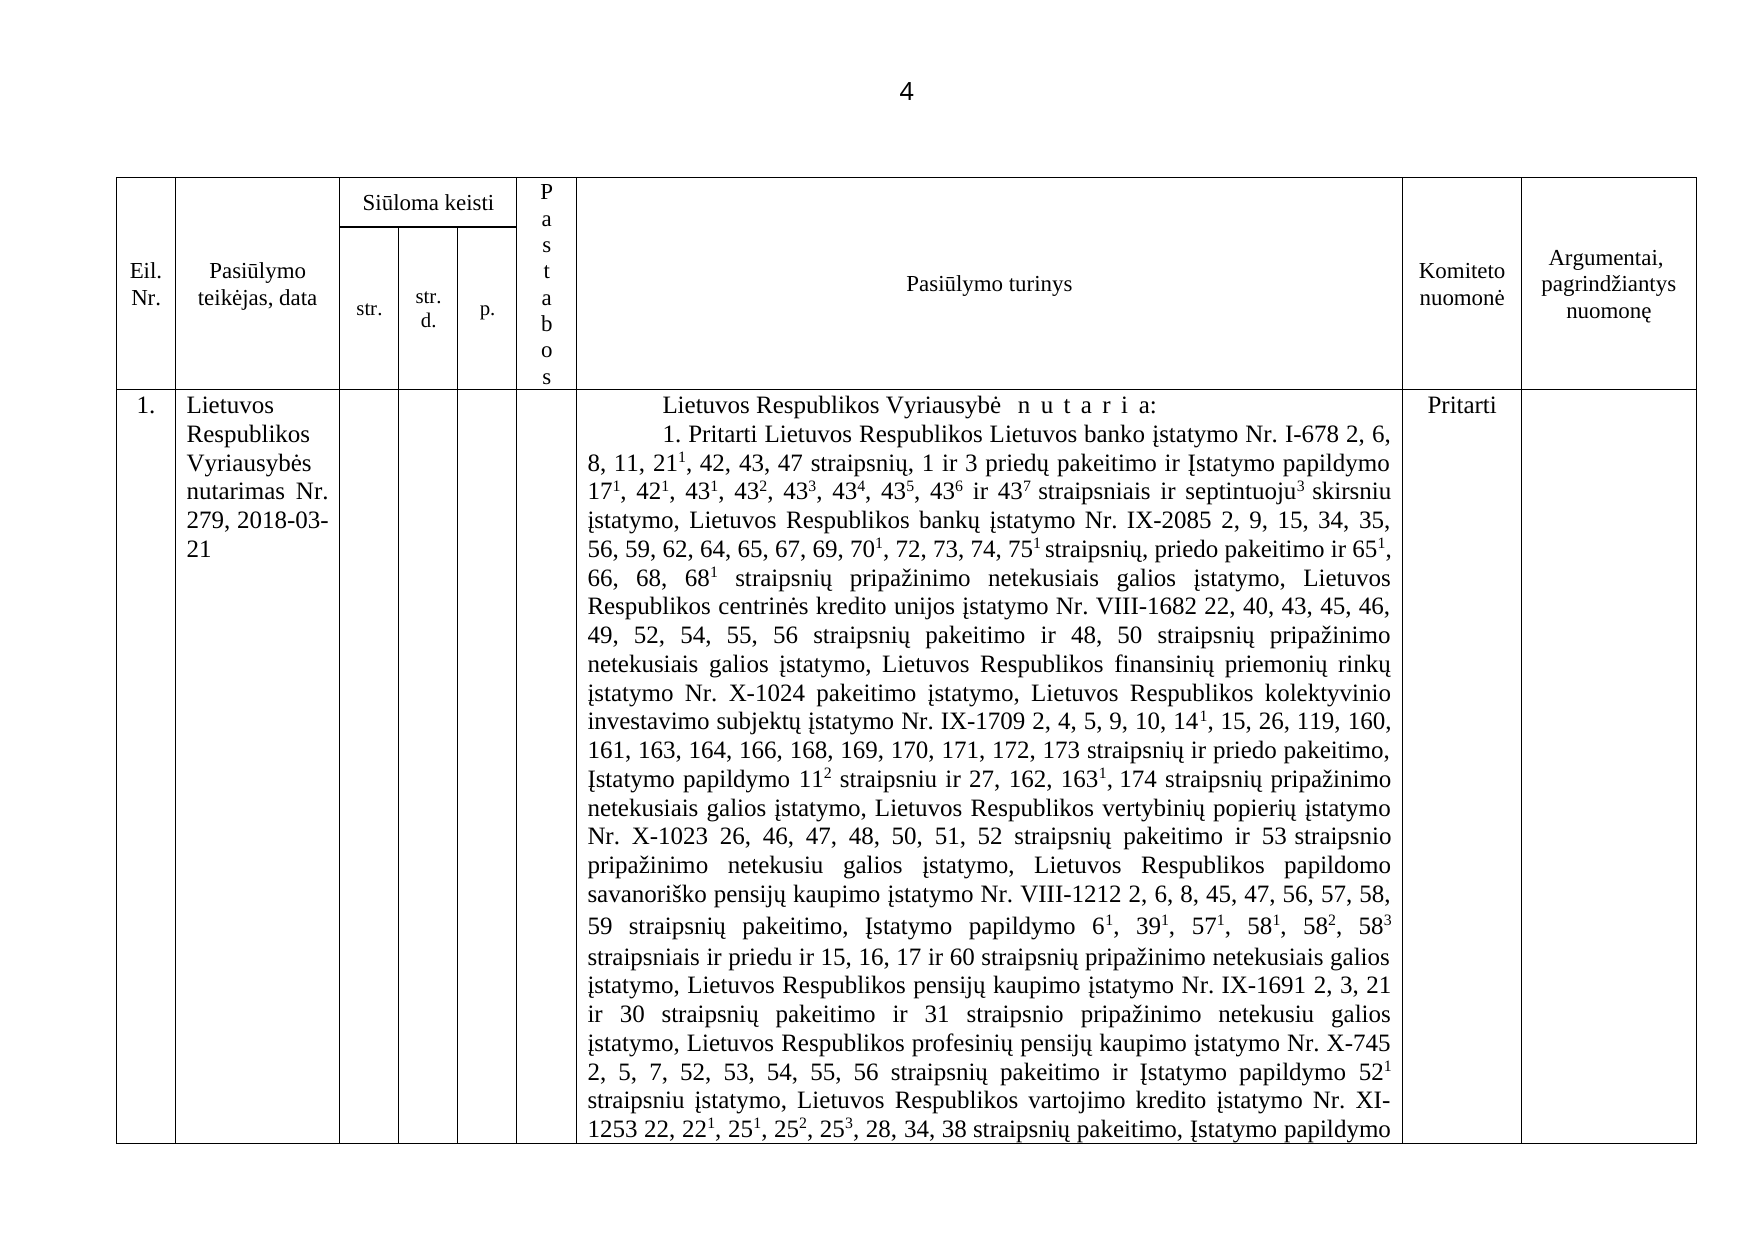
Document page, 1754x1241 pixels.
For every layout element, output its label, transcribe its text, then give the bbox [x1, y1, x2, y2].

table_cell [517, 390, 576, 1143]
table_header Pasiūlymo turinys [577, 178, 1402, 389]
table_cell Lietuvos Respublikos Vyriausybė nutaria: 1. Pritarti Lietuvos Respublikos Lietuvos banko įstatymo Nr. I-678 2, 6, 8, 11, 211, 42, 43, 47 straipsnių, 1 ir 3 priedų pakeitimo ir Įstatymo papildymo 171, 421, 431, 432, 433, 434, 435, 436 ir 437 straipsniais ir septintuoju3 skirsniu įstatymo, Lietuvos Respublikos bankų įstatymo Nr. IX-2085 2, 9, 15, 34, 35, 56, 59, 62, 64, 65, 67, 69, 701, 72, 73, 74, 751 straipsnių, priedo pakeitimo ir 651, 66, 68, 681 straipsnių pripažinimo netekusiais galios įstatymo, Lietuvos Respublikos centrinės kredito unijos įstatymo Nr. VIII-1682 22, 40, 43, 45, 46, 49, 52, 54, 55, 56 straipsnių pakeitimo ir 48, 50 straipsnių pripažinimo netekusiais galios įstatymo, Lietuvos Respublikos finansinių priemonių rinkų įstatymo Nr. X-1024 pakeitimo įstatymo, Lietuvos Respublikos kolektyvinio investavimo subjektų įstatymo Nr. IX-1709 2, 4, 5, 9, 10, 141, 15, 26, 119, 160, 161, 163, 164, 166, 168, 169, 170, 171, 172, 173 straipsnių ir priedo pakeitimo, Įstatymo papildymo 112 straipsniu ir 27, 162, 1631, 174 straipsnių pripažinimo netekusiais galios įstatymo, Lietuvos Respublikos vertybinių popierių įstatymo Nr. X-1023 26, 46, 47, 48, 50, 51, 52 straipsnių pakeitimo ir 53 straipsnio pripažinimo netekusiu galios įstatymo, Lietuvos Respublikos papildomo savanoriško pensijų kaupimo įstatymo Nr. VIII-1212 2, 6, 8, 45, 47, 56, 57, 58, 59 straipsnių pakeitimo, Įstatymo papildymo 61, 391, 571, 581, 582, 583 straipsniais ir priedu ir 15, 16, 17 ir 60 straipsnių pripažinimo netekusiais galios įstatymo, Lietuvos Respublikos pensijų kaupimo įstatymo Nr. IX-1691 2, 3, 21 ir 30 straipsnių pakeitimo ir 31 straipsnio pripažinimo netekusiu galios įstatymo, Lietuvos Respublikos profesinių pensijų kaupimo įstatymo Nr. X-745 2, 5, 7, 52, 53, 54, 55, 56 straipsnių pakeitimo ir Įstatymo papildymo 521 straipsniu įstatymo, Lietuvos Respublikos vartojimo kredito įstatymo Nr. XI-1253 22, 221, 251, 252, 253, 28, 34, 38 straipsnių pakeitimo, Įstatymo papildymo [577, 390, 1402, 1143]
table_cell Lietuvos Respublikos Vyriausybės nutarimas Nr. 279, 2018-03-21 [176, 390, 339, 1143]
table_header Pasiūlymo teikėjas, data [176, 178, 339, 389]
table_cell [1522, 390, 1696, 1143]
table_header Siūloma keisti [340, 178, 516, 226]
table_header Komiteto nuomonė [1403, 178, 1521, 389]
table_cell [458, 390, 516, 1143]
table_cell str. [340, 228, 398, 389]
table_cell p. [458, 228, 516, 389]
table_header Eil. Nr. [117, 178, 175, 389]
table_cell [399, 390, 457, 1143]
table_cell [340, 390, 398, 1143]
table_header Argumentai, pagrindžiantys nuomonę [1522, 178, 1696, 389]
table_header Pastabos [517, 178, 576, 389]
table_cell 1. [117, 390, 175, 1143]
table_cell Pritarti [1403, 390, 1521, 1143]
table_cell str. d. [399, 228, 457, 389]
